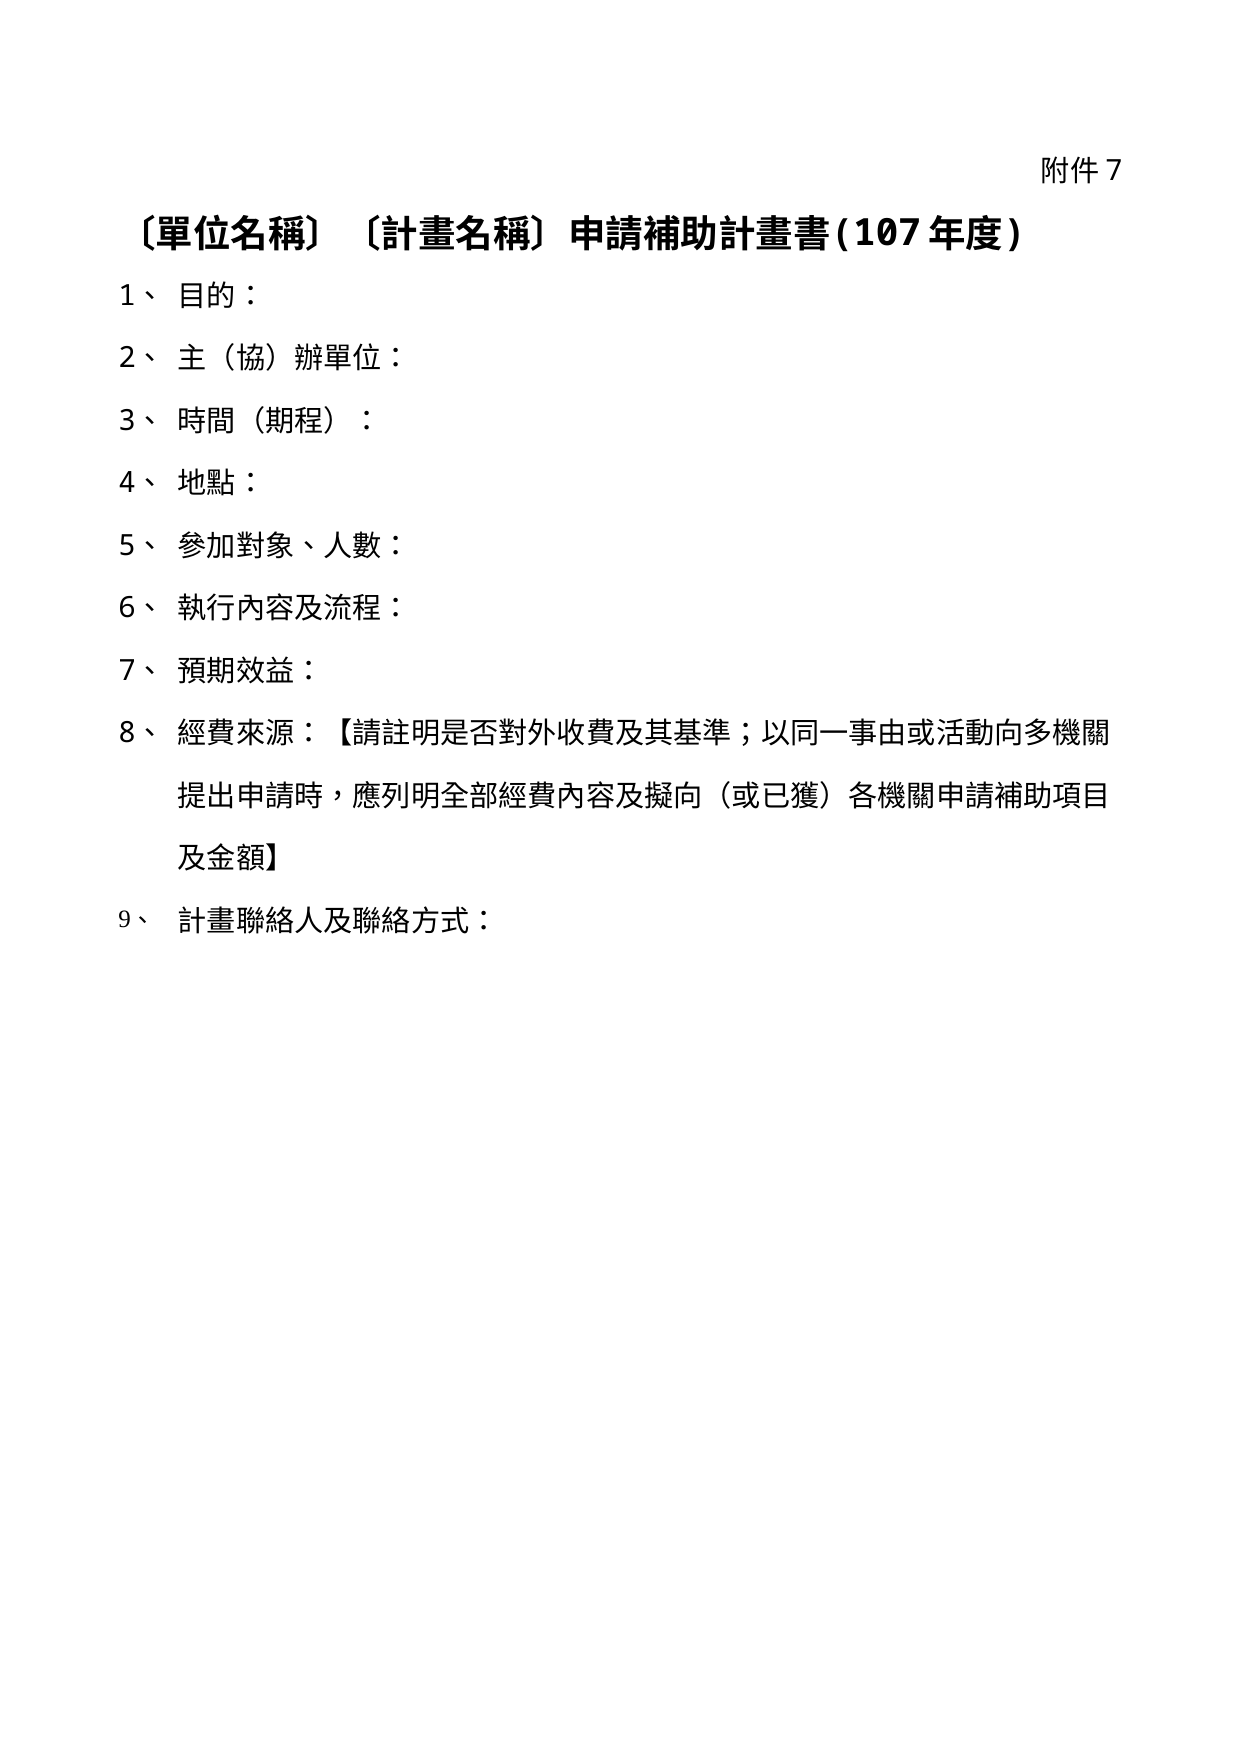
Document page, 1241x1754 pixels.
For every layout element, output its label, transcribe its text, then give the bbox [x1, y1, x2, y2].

list 經費來源：【請註明是否對外收費及其基準；以同一事由或活動向多機關提出申請時，應列明全部經費內容及擬向（或已獲）各機關申請補助項目及金額】 [118, 689, 1122, 877]
list 主（協）辦單位： [118, 314, 1122, 377]
list 地點： [118, 439, 1122, 502]
text 〔單位名稱〕〔計畫名稱〕申請補助計畫書(107年度) [118, 189, 1122, 252]
list 參加對象、人數： [118, 502, 1122, 564]
list 時間（期程）： [118, 377, 1122, 439]
list 執行內容及流程： [118, 564, 1122, 627]
list 目的： [118, 252, 1122, 314]
list 計畫聯絡人及聯絡方式： [118, 877, 1122, 939]
list 預期效益： [118, 627, 1122, 689]
text 附件7 [118, 127, 1122, 189]
